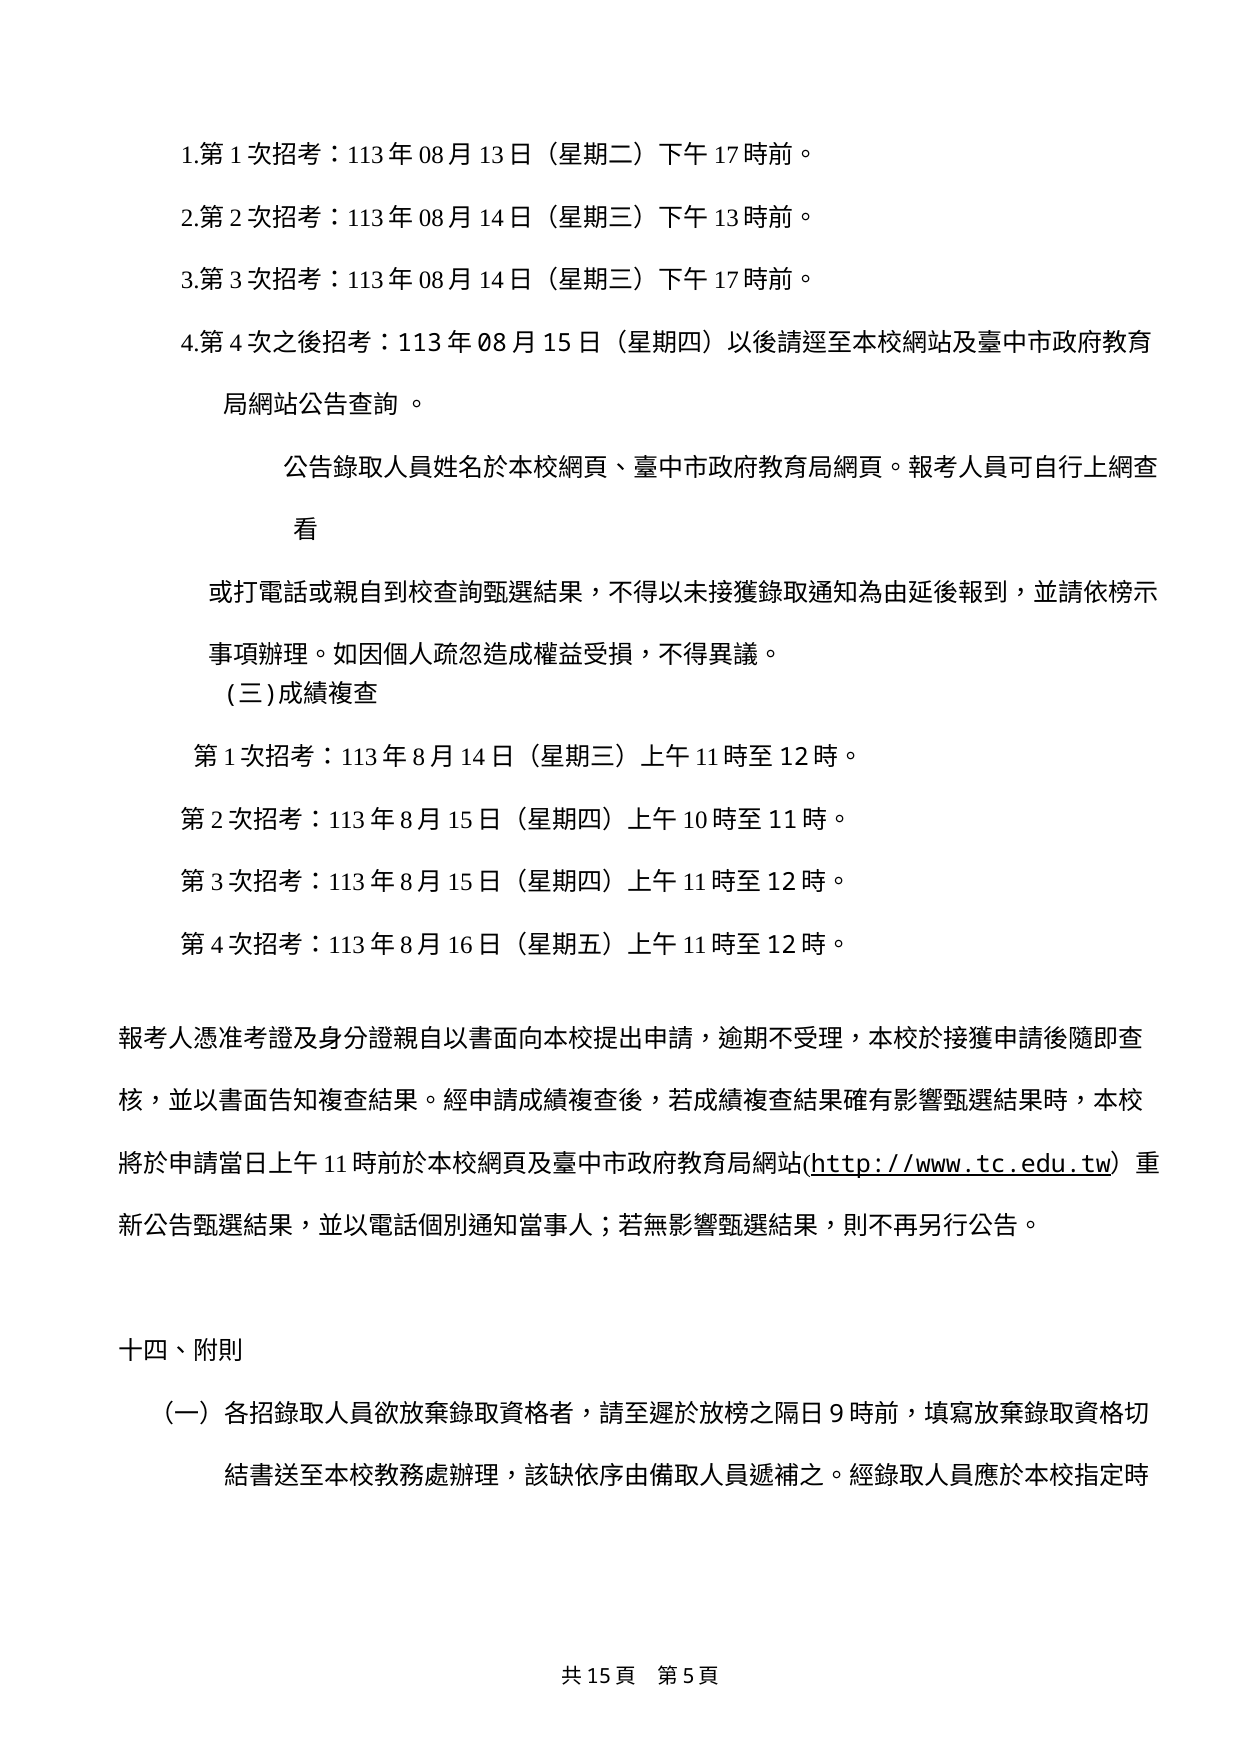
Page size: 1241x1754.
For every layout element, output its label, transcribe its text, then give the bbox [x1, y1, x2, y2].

text 4.第4次之後招考：113年08月15日（星期四）以後請逕至本校網站及臺中市政府教育 [118, 298, 1162, 361]
text 十四、附則 [118, 1307, 1162, 1370]
text 第4次招考：113年8月16日（星期五）上午11時至12時。 [118, 901, 1162, 963]
text 局網站公告查詢 。 [118, 361, 1162, 423]
text 3.第3次招考：113年08月14日（星期三）下午17時前。 [118, 236, 1162, 298]
text 或打電話或親自到校查詢甄選結果，不得以未接獲錄取通知為由延後報到，並請依榜示 [118, 548, 1162, 611]
text 第2次招考：113年8月15日（星期四）上午10時至11時。 [118, 776, 1162, 838]
text 第3次招考：113年8月15日（星期四）上午11時至12時。 [118, 838, 1162, 901]
text 公告錄取人員姓名於本校網頁、臺中市政府教育局網頁。報考人員可自行上網查看 [118, 423, 1162, 548]
text (三)成績複查 [118, 673, 1162, 710]
text 事項辦理。如因個人疏忽造成權益受損，不得異議。 [118, 611, 1162, 673]
text 1.第1次招考：113年08月13日（星期二）下午17時前。 [118, 111, 1162, 173]
text 2.第2次招考：113年08月14日（星期三）下午13時前。 [118, 173, 1162, 236]
text （一）各招錄取人員欲放棄錄取資格者，請至遲於放榜之隔日9時前，填寫放棄錄取資格切結書送至本校教務處辦理，該缺依序由備取人員遞補之。經錄取人員應於本校指定時 [149, 1370, 1162, 1495]
text 報考人憑准考證及身分證親自以書面向本校提出申請，逾期不受理，本校於接獲申請後隨即查核，並以書面告知複查結果。經申請成績複查後，若成績複查結果確有影響甄選結果時，本校將於申請當日上午11時前於本校網頁及臺中市政府教育局網站(http://www.tc.edu.tw）重新公告甄選結果，並以電話個別通知當事人；若無影響甄選結果，則不再另行公告。 [118, 995, 1162, 1245]
text 第1次招考：113年8月14日（星期三）上午11時至12時。 [118, 713, 1162, 776]
